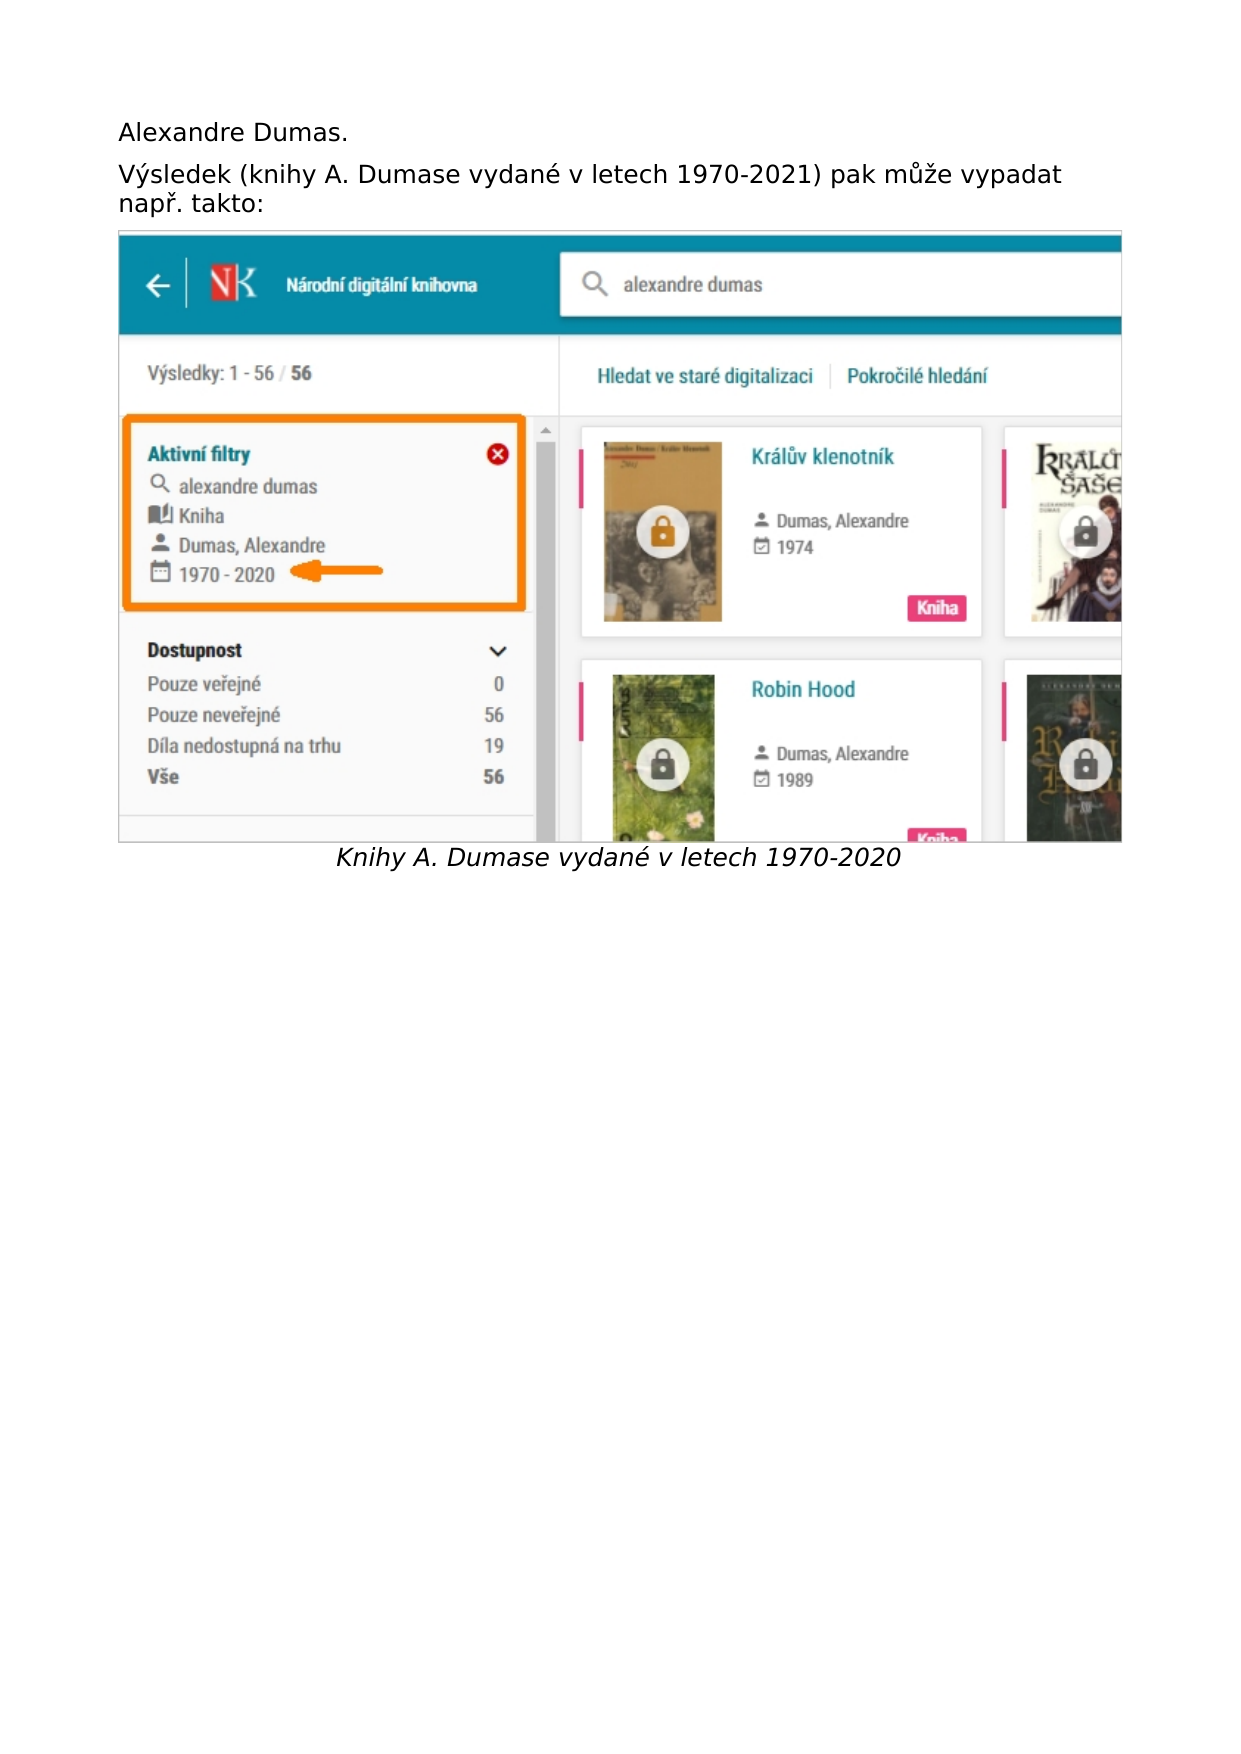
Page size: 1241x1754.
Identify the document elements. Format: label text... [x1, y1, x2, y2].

text Knihy A. Dumase vydané v letech 1970-2020 [118, 843, 1122, 872]
text Výsledek (knihy A. Dumase vydané v letech 1970-2021) pak může vypadat např. takto: [118, 160, 1122, 230]
picture [118, 230, 1123, 843]
text Alexandre Dumas. [118, 118, 1122, 147]
